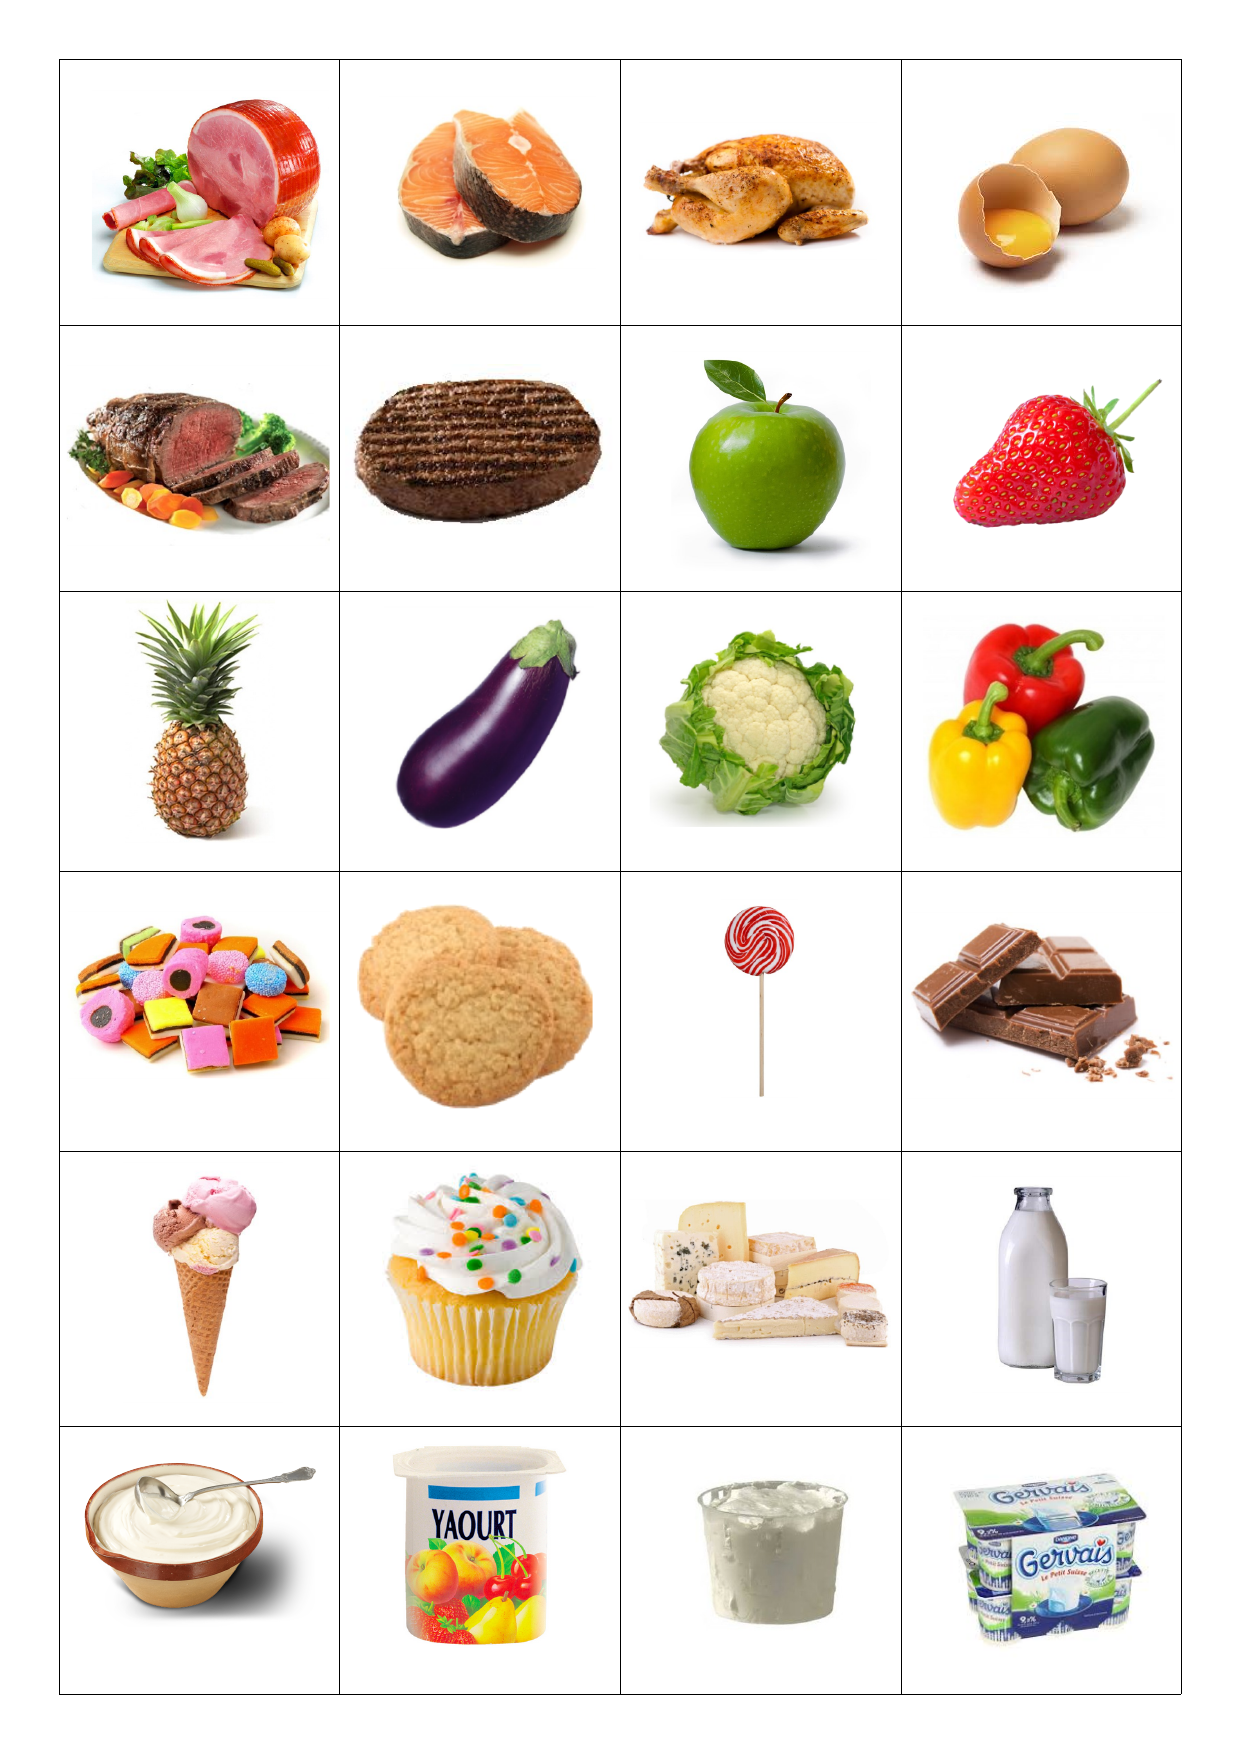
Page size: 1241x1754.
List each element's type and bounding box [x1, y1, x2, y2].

table_cell [340, 1427, 620, 1694]
table_cell [60, 872, 339, 1151]
table_cell [902, 1152, 1181, 1426]
table_cell [340, 872, 620, 1151]
picture [906, 113, 1176, 293]
picture [64, 345, 334, 570]
picture [965, 1169, 1142, 1393]
picture [64, 876, 334, 1108]
picture [906, 876, 1176, 1115]
table_cell [340, 592, 620, 871]
table_cell [902, 326, 1181, 591]
picture [649, 612, 871, 827]
picture [934, 1443, 1166, 1674]
picture [374, 596, 608, 844]
table_cell [340, 326, 620, 591]
picture [64, 1432, 334, 1637]
table_cell [60, 1152, 339, 1426]
table_cell [902, 592, 1181, 871]
picture [671, 895, 850, 1110]
picture [345, 876, 615, 1131]
picture [625, 1156, 895, 1381]
picture [363, 74, 597, 298]
picture [345, 364, 615, 531]
table_header [621, 60, 901, 325]
table_cell [60, 592, 339, 871]
table_header [60, 60, 339, 325]
table_cell [902, 872, 1181, 1151]
table_cell [340, 1152, 620, 1426]
picture [91, 79, 329, 301]
table_header [902, 60, 1181, 325]
table_header [340, 60, 620, 325]
picture [66, 596, 321, 851]
table_cell [621, 592, 901, 871]
table_cell [60, 326, 339, 591]
table_cell [621, 1152, 901, 1426]
picture [96, 1156, 303, 1407]
table_cell [60, 1427, 339, 1694]
picture [356, 1156, 601, 1401]
picture [385, 1432, 574, 1651]
picture [625, 83, 895, 297]
picture [929, 339, 1171, 562]
picture [671, 1432, 875, 1673]
picture [649, 347, 872, 571]
picture [916, 609, 1165, 847]
table_cell [621, 872, 901, 1151]
table_cell [621, 326, 901, 591]
table_cell [902, 1427, 1181, 1694]
table_cell [621, 1427, 901, 1694]
